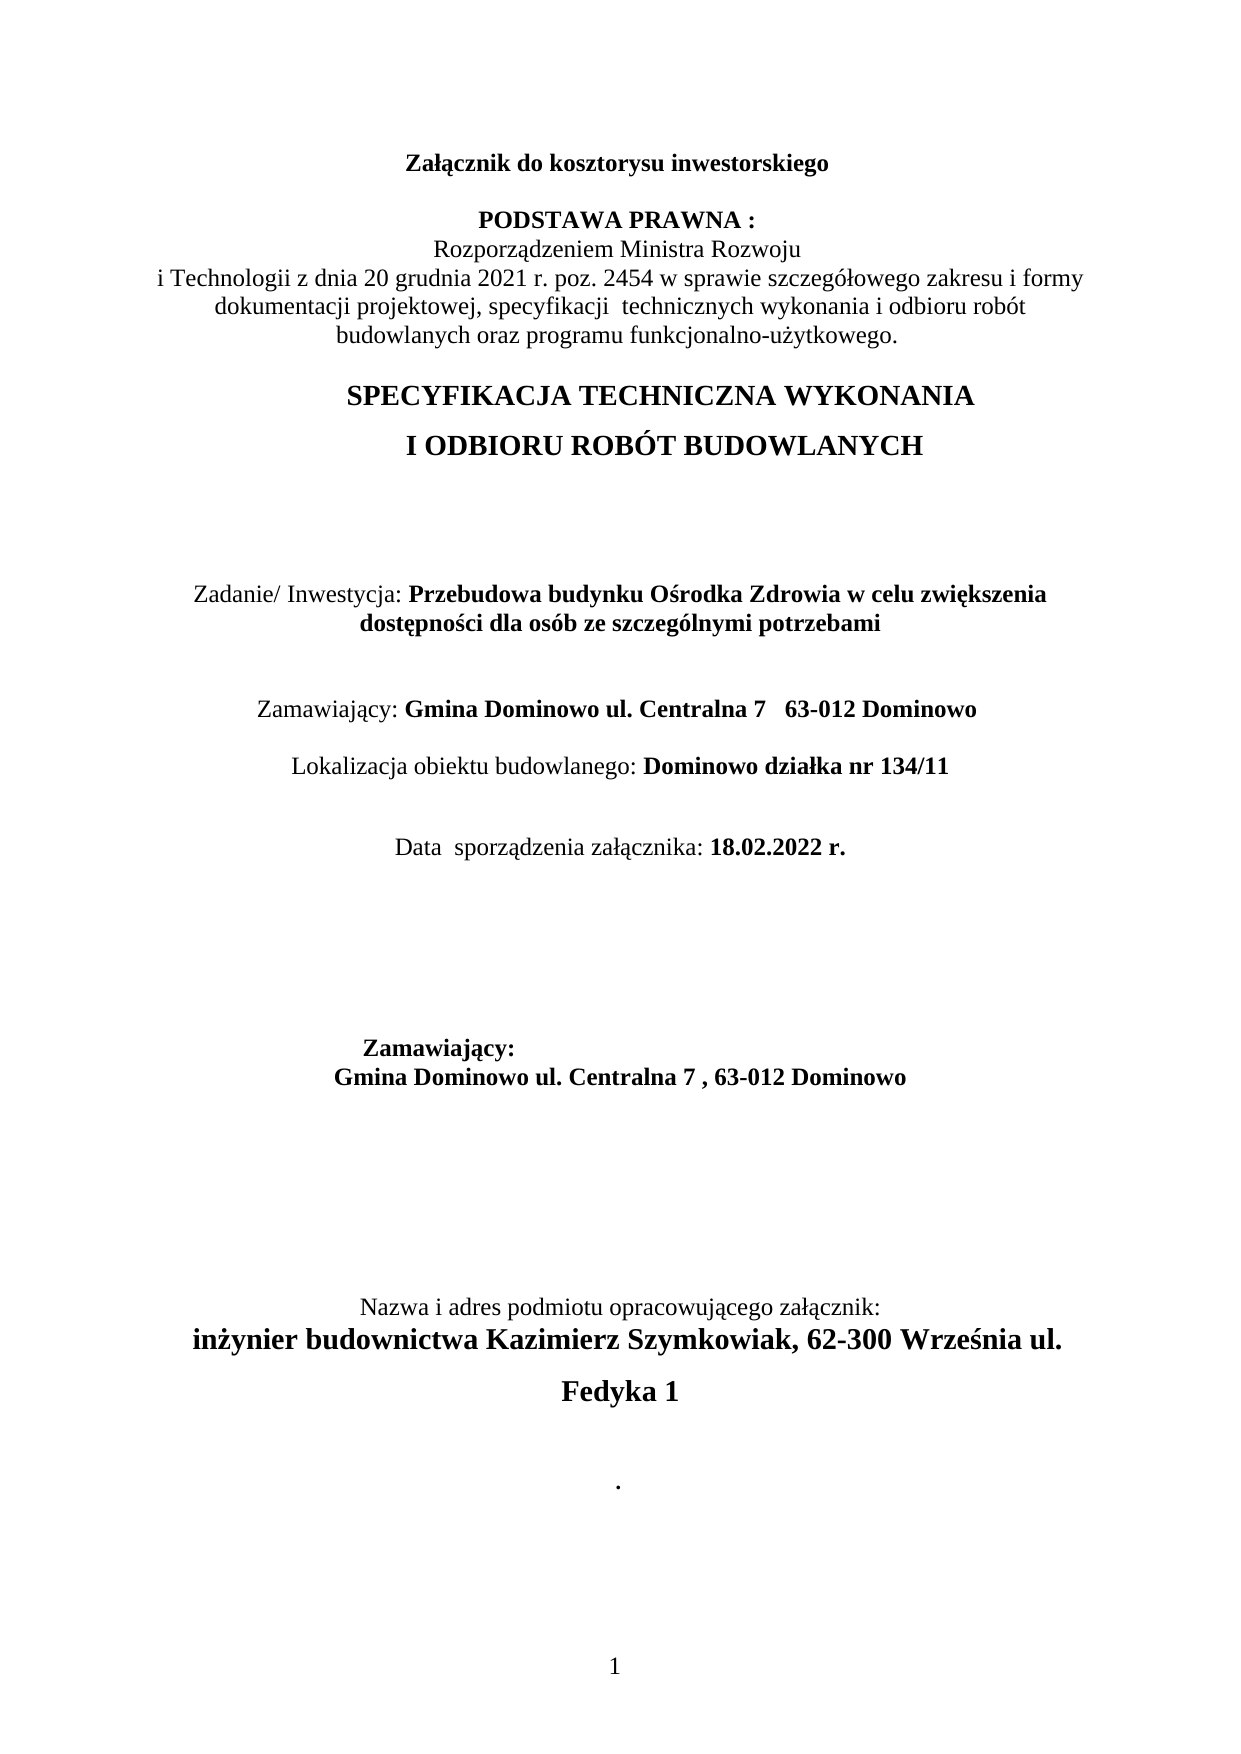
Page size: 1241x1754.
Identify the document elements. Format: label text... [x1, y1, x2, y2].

text SPECYFIKACJA TECHNICZNA WYKONANIA [148, 378, 1181, 411]
text Lokalizacja obiektu budowlanego: Dominowo działka nr 134/11 [148, 751, 1093, 780]
text Załącznik do kosztorysu inwestorskiego [148, 148, 1093, 176]
text PODSTAWA PRAWNA : [148, 205, 1093, 234]
text Gmina Dominowo ul. Centralna 7 , 63-012 Dominowo [148, 1062, 1093, 1091]
text inżynier budownictwa Kazimierz Szymkowiak, 62-300 Września ul. Fedyka 1 [148, 1321, 1093, 1407]
text Zadanie/ Inwestycja: Przebudowa budynku Ośrodka Zdrowia w celu zwiększenia dostępności dla osób ze szczególnymi potrzebami [148, 579, 1093, 636]
text Zamawiający: [148, 1033, 1093, 1062]
text i Technologii z dnia 20 grudnia 2021 r. poz. 2454 w sprawie szczegółowego zakresu i formy dokumentacji projektowej, specyfikacji technicznych wykonania i odbioru robót budowlanych oraz programu funkcjonalno-użytkowego. [148, 263, 1093, 349]
text Data sporządzenia załącznika: 18.02.2022 r. [148, 832, 1093, 861]
text Rozporządzeniem Ministra Rozwoju [148, 234, 1093, 263]
text Nazwa i adres podmiotu opracowującego załącznik: [148, 1292, 1093, 1321]
text Zamawiający: Gmina Dominowo ul. Centralna 7 63-012 Dominowo [148, 694, 1093, 723]
text I ODBIORU ROBÓT BUDOWLANYCH [148, 428, 1181, 461]
